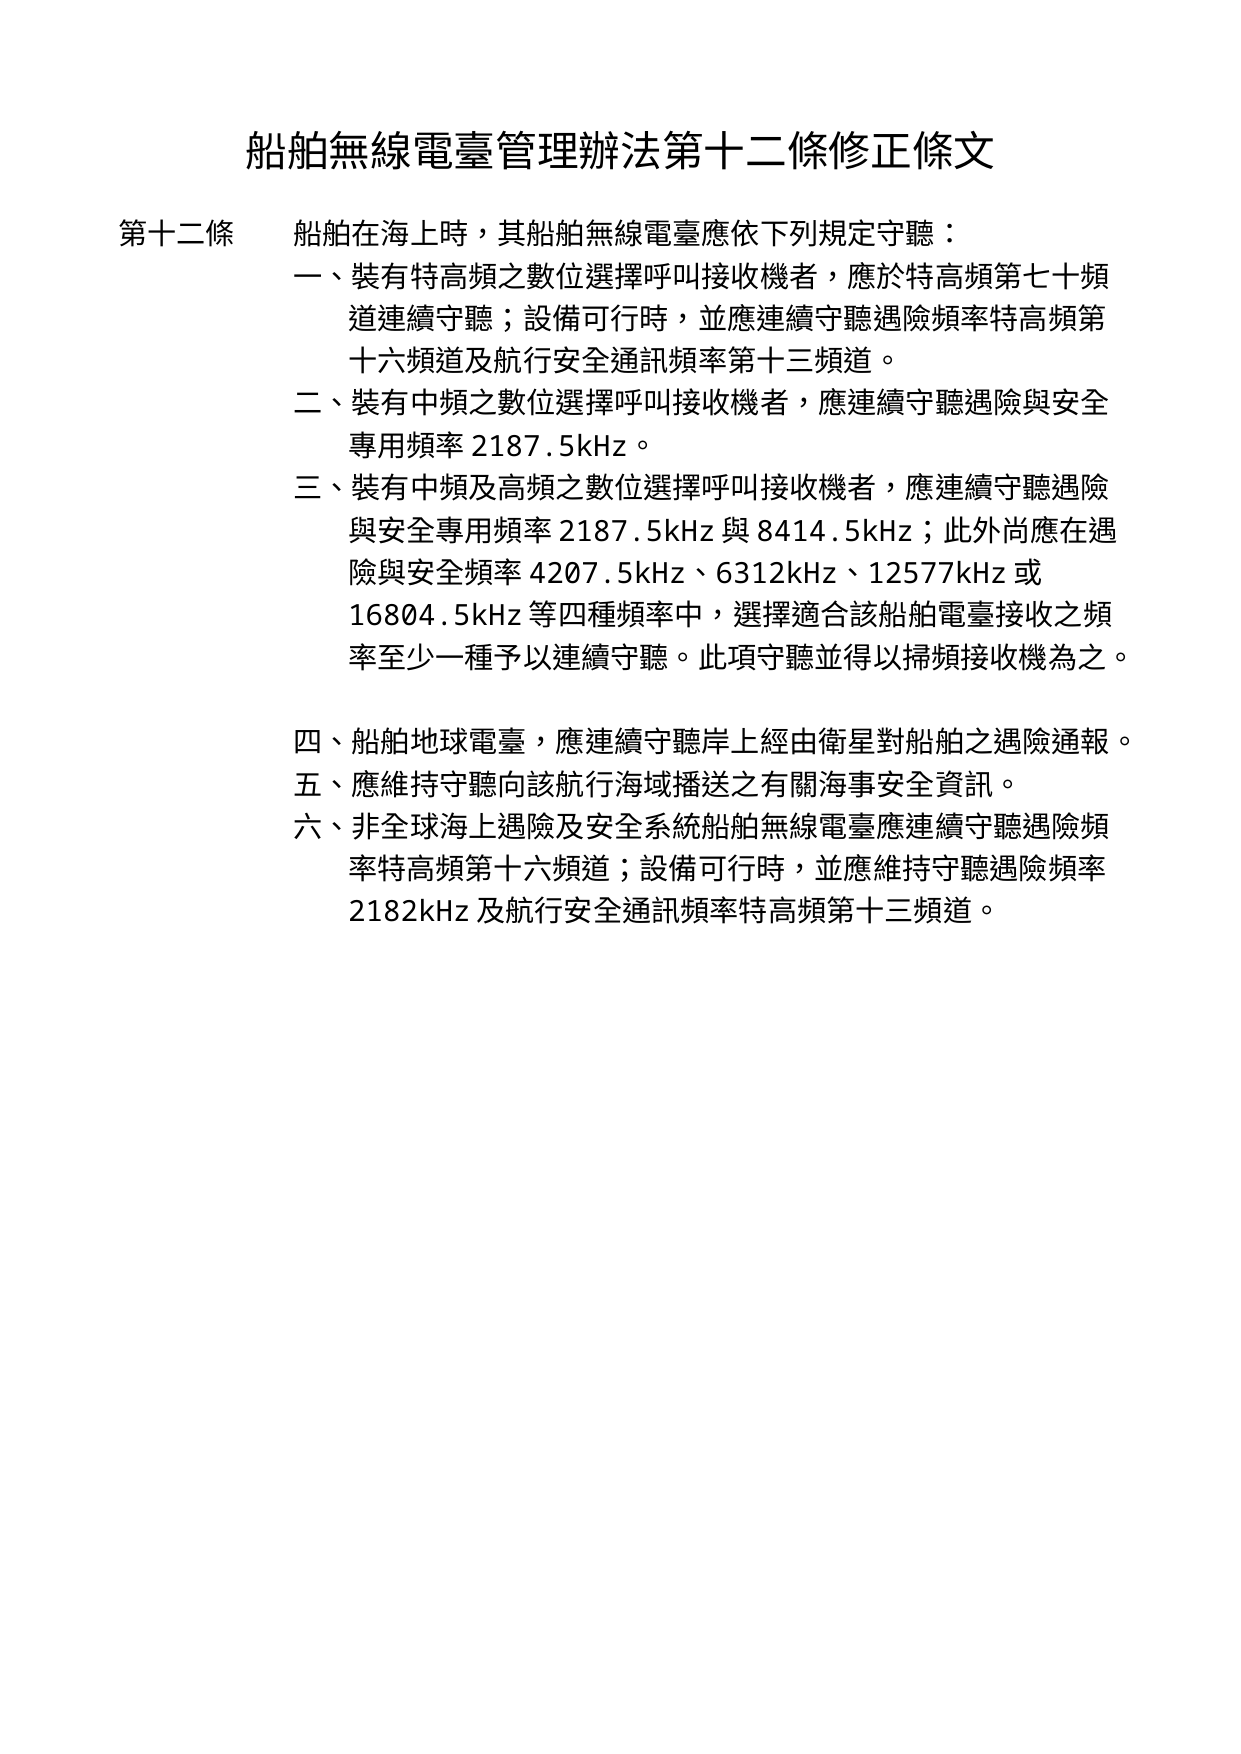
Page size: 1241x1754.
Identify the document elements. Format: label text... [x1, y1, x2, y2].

text 第十二條 船舶在海上時，其船舶無線電臺應依下列規定守聽： [118, 211, 1122, 253]
text 二、裝有中頻之數位選擇呼叫接收機者，應連續守聽遇險與安全專用頻率2187.5kHz。 [293, 380, 1122, 465]
text 六、非全球海上遇險及安全系統船舶無線電臺應連續守聽遇險頻率特高頻第十六頻道；設備可行時，並應維持守聽遇險頻率2182kHz及航行安全通訊頻率特高頻第十三頻道。 [293, 803, 1122, 930]
text 船舶無線電臺管理辦法第十二條修正條文 [118, 118, 1122, 178]
text 三、裝有中頻及高頻之數位選擇呼叫接收機者，應連續守聽遇險與安全專用頻率2187.5kHz與8414.5kHz；此外尚應在遇險與安全頻率4207.5kHz、6312kHz、12577kHz或16804.5kHz等四種頻率中，選擇適合該船舶電臺接收之頻率至少一種予以連續守聽。此項守聽並得以掃頻接收機為之。 [293, 465, 1122, 719]
text 五、應維持守聽向該航行海域播送之有關海事安全資訊。 [293, 761, 1122, 803]
text 四、船舶地球電臺，應連續守聽岸上經由衛星對船舶之遇險通報。 [293, 719, 1122, 761]
text 一、裝有特高頻之數位選擇呼叫接收機者，應於特高頻第七十頻道連續守聽；設備可行時，並應連續守聽遇險頻率特高頻第十六頻道及航行安全通訊頻率第十三頻道。 [293, 253, 1122, 380]
